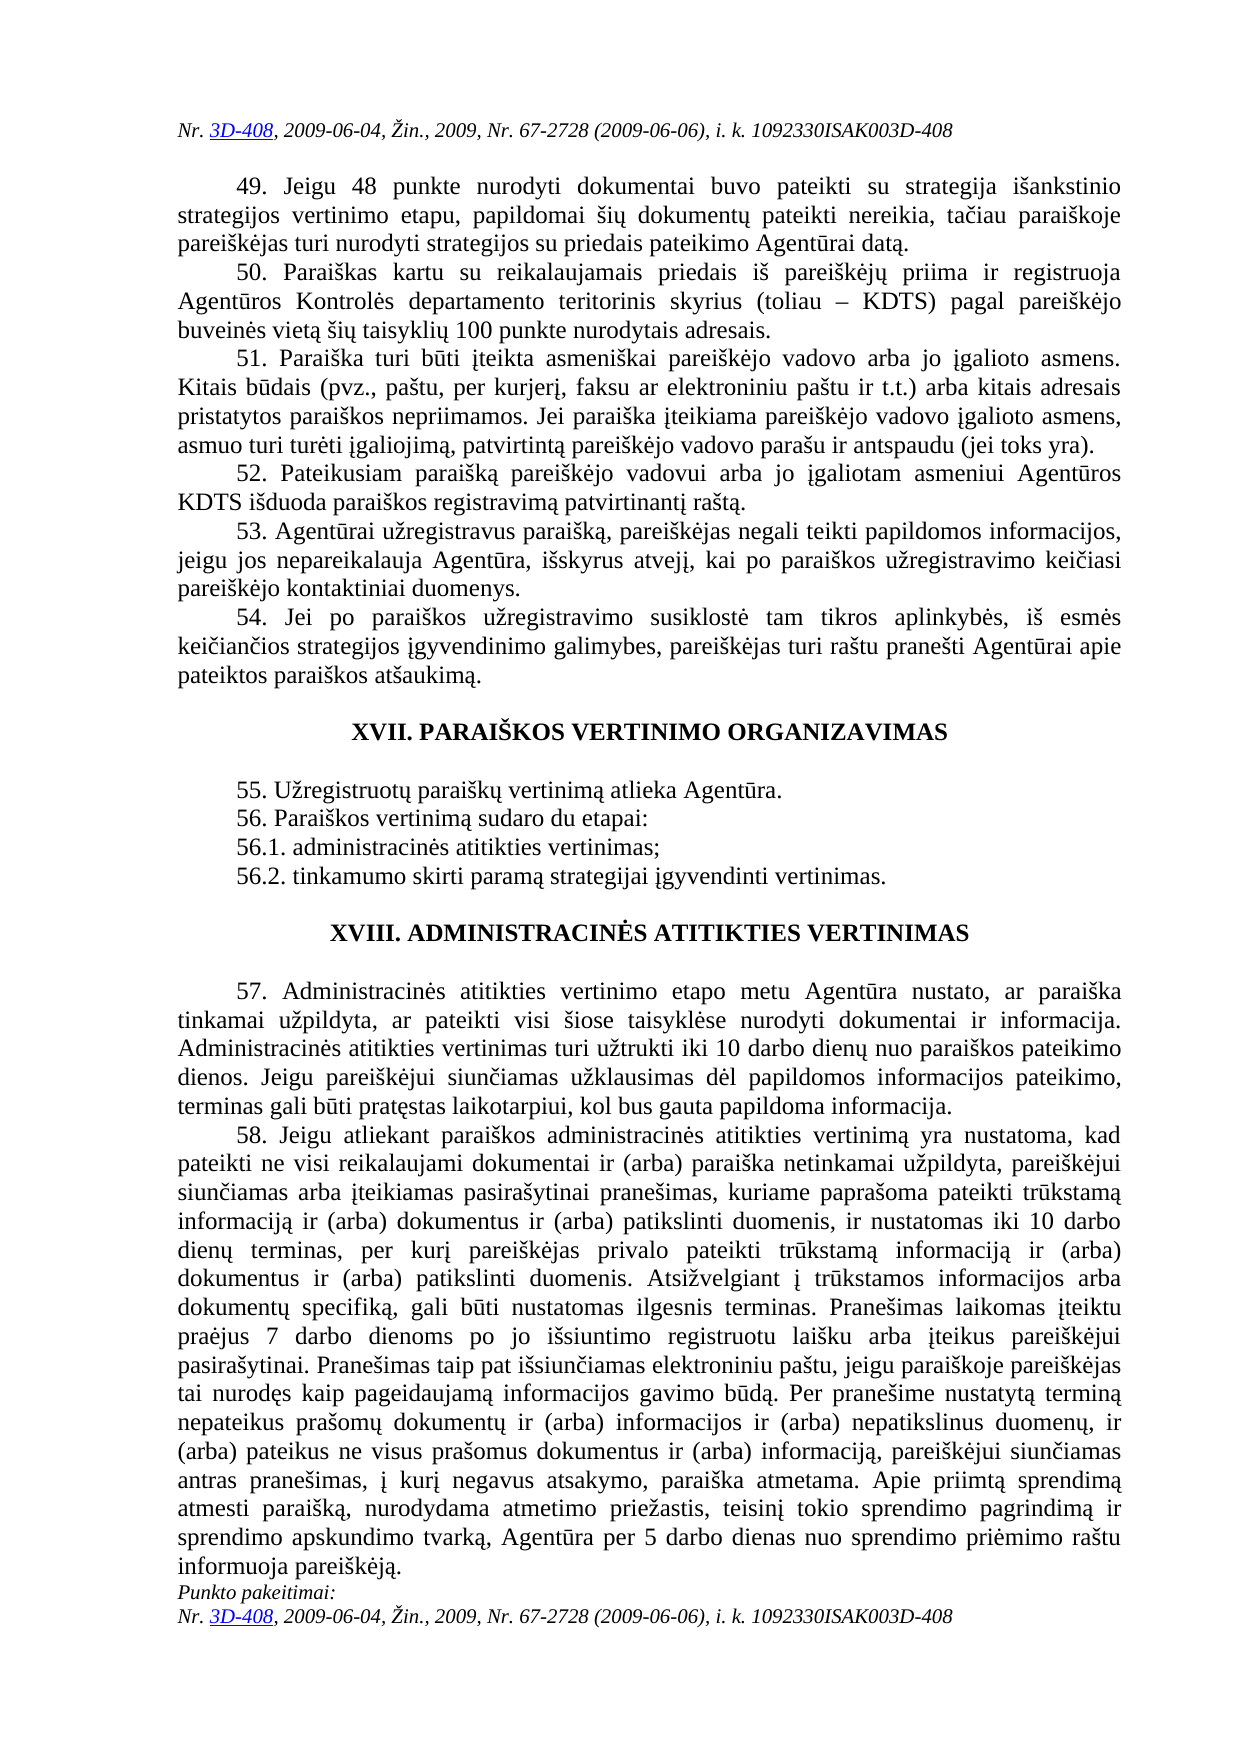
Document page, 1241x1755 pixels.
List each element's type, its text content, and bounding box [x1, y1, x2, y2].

text 56. Paraiškos vertinimą sudaro du etapai: [177, 803, 1122, 832]
text 55. Užregistruotų paraiškų vertinimą atlieka Agentūra. [177, 775, 1122, 803]
text 53. Agentūrai užregistravus paraišką, pareiškėjas negali teikti papildomos informacijos, jeigu jos nepareikalauja Agentūra, išskyrus atvejį, kai po paraiškos užregistravimo keičiasi pareiškėjo kontaktiniai duomenys. [177, 516, 1122, 602]
text 57. Administracinės atitikties vertinimo etapo metu Agentūra nustato, ar paraiška tinkamai užpildyta, ar pateikti visi šiose taisyklėse nurodyti dokumentai ir informacija. Administracinės atitikties vertinimas turi užtrukti iki 10 darbo dienų nuo paraiškos pateikimo dienos. Jeigu pareiškėjui siunčiamas užklausimas dėl papildomos informacijos pateikimo, terminas gali būti pratęstas laikotarpiui, kol bus gauta papildoma informacija. [177, 976, 1122, 1120]
text 52. Pateikusiam paraišką pareiškėjo vadovui arba jo įgaliotam asmeniui Agentūros KDTS išduoda paraiškos registravimą patvirtinantį raštą. [177, 458, 1122, 516]
text Nr. 3D-408, 2009-06-04, Žin., 2009, Nr. 67-2728 (2009-06-06), i. k. 1092330ISAK003D-408 [177, 1604, 1122, 1628]
text Punkto pakeitimai: [177, 1580, 1122, 1604]
text XVII. PARAIŠKOS VERTINIMO ORGANIZAVIMAS [177, 717, 1122, 746]
text 56.2. tinkamumo skirti paramą strategijai įgyvendinti vertinimas. [177, 861, 1122, 890]
text 56.1. administracinės atitikties vertinimas; [177, 832, 1122, 861]
text 50. Paraiškas kartu su reikalaujamais priedais iš pareiškėjų priima ir registruoja Agentūros Kontrolės departamento teritorinis skyrius (toliau – KDTS) pagal pareiškėjo buveinės vietą šių taisyklių 100 punkte nurodytais adresais. [177, 257, 1122, 343]
text 54. Jei po paraiškos užregistravimo susiklostė tam tikros aplinkybės, iš esmės keičiančios strategijos įgyvendinimo galimybes, pareiškėjas turi raštu pranešti Agentūrai apie pateiktos paraiškos atšaukimą. [177, 602, 1122, 688]
text 58. Jeigu atliekant paraiškos administracinės atitikties vertinimą yra nustatoma, kad pateikti ne visi reikalaujami dokumentai ir (arba) paraiška netinkamai užpildyta, pareiškėjui siunčiamas arba įteikiamas pasirašytinai pranešimas, kuriame paprašoma pateikti trūkstamą informaciją ir (arba) dokumentus ir (arba) patikslinti duomenis, ir nustatomas iki 10 darbo dienų terminas, per kurį pareiškėjas privalo pateikti trūkstamą informaciją ir (arba) dokumentus ir (arba) patikslinti duomenis. Atsižvelgiant į trūkstamos informacijos arba dokumentų specifiką, gali būti nustatomas ilgesnis terminas. Pranešimas laikomas įteiktu praėjus 7 darbo dienoms po jo išsiuntimo registruotu laišku arba įteikus pareiškėjui pasirašytinai. Pranešimas taip pat išsiunčiamas elektroniniu paštu, jeigu paraiškoje pareiškėjas tai nurodęs kaip pageidaujamą informacijos gavimo būdą. Per pranešime nustatytą terminą nepateikus prašomų dokumentų ir (arba) informacijos ir (arba) nepatikslinus duomenų, ir (arba) pateikus ne visus prašomus dokumentus ir (arba) informaciją, pareiškėjui siunčiamas antras pranešimas, į kurį negavus atsakymo, paraiška atmetama. Apie priimtą sprendimą atmesti paraišką, nurodydama atmetimo priežastis, teisinį tokio sprendimo pagrindimą ir sprendimo apskundimo tvarką, Agentūra per 5 darbo dienas nuo sprendimo priėmimo raštu informuoja pareiškėją. [177, 1120, 1122, 1580]
text Nr. 3D-408, 2009-06-04, Žin., 2009, Nr. 67-2728 (2009-06-06), i. k. 1092330ISAK003D-408 [177, 118, 1122, 142]
text 51. Paraiška turi būti įteikta asmeniškai pareiškėjo vadovo arba jo įgalioto asmens. Kitais būdais (pvz., paštu, per kurjerį, faksu ar elektroniniu paštu ir t.t.) arba kitais adresais pristatytos paraiškos nepriimamos. Jei paraiška įteikiama pareiškėjo vadovo įgalioto asmens, asmuo turi turėti įgaliojimą, patvirtintą pareiškėjo vadovo parašu ir antspaudu (jei toks yra). [177, 343, 1122, 458]
text XVIII. ADMINISTRACINĖS ATITIKTIES VERTINIMAS [177, 918, 1122, 947]
text 49. Jeigu 48 punkte nurodyti dokumentai buvo pateikti su strategija išankstinio strategijos vertinimo etapu, papildomai šių dokumentų pateikti nereikia, tačiau paraiškoje pareiškėjas turi nurodyti strategijos su priedais pateikimo Agentūrai datą. [177, 171, 1122, 257]
